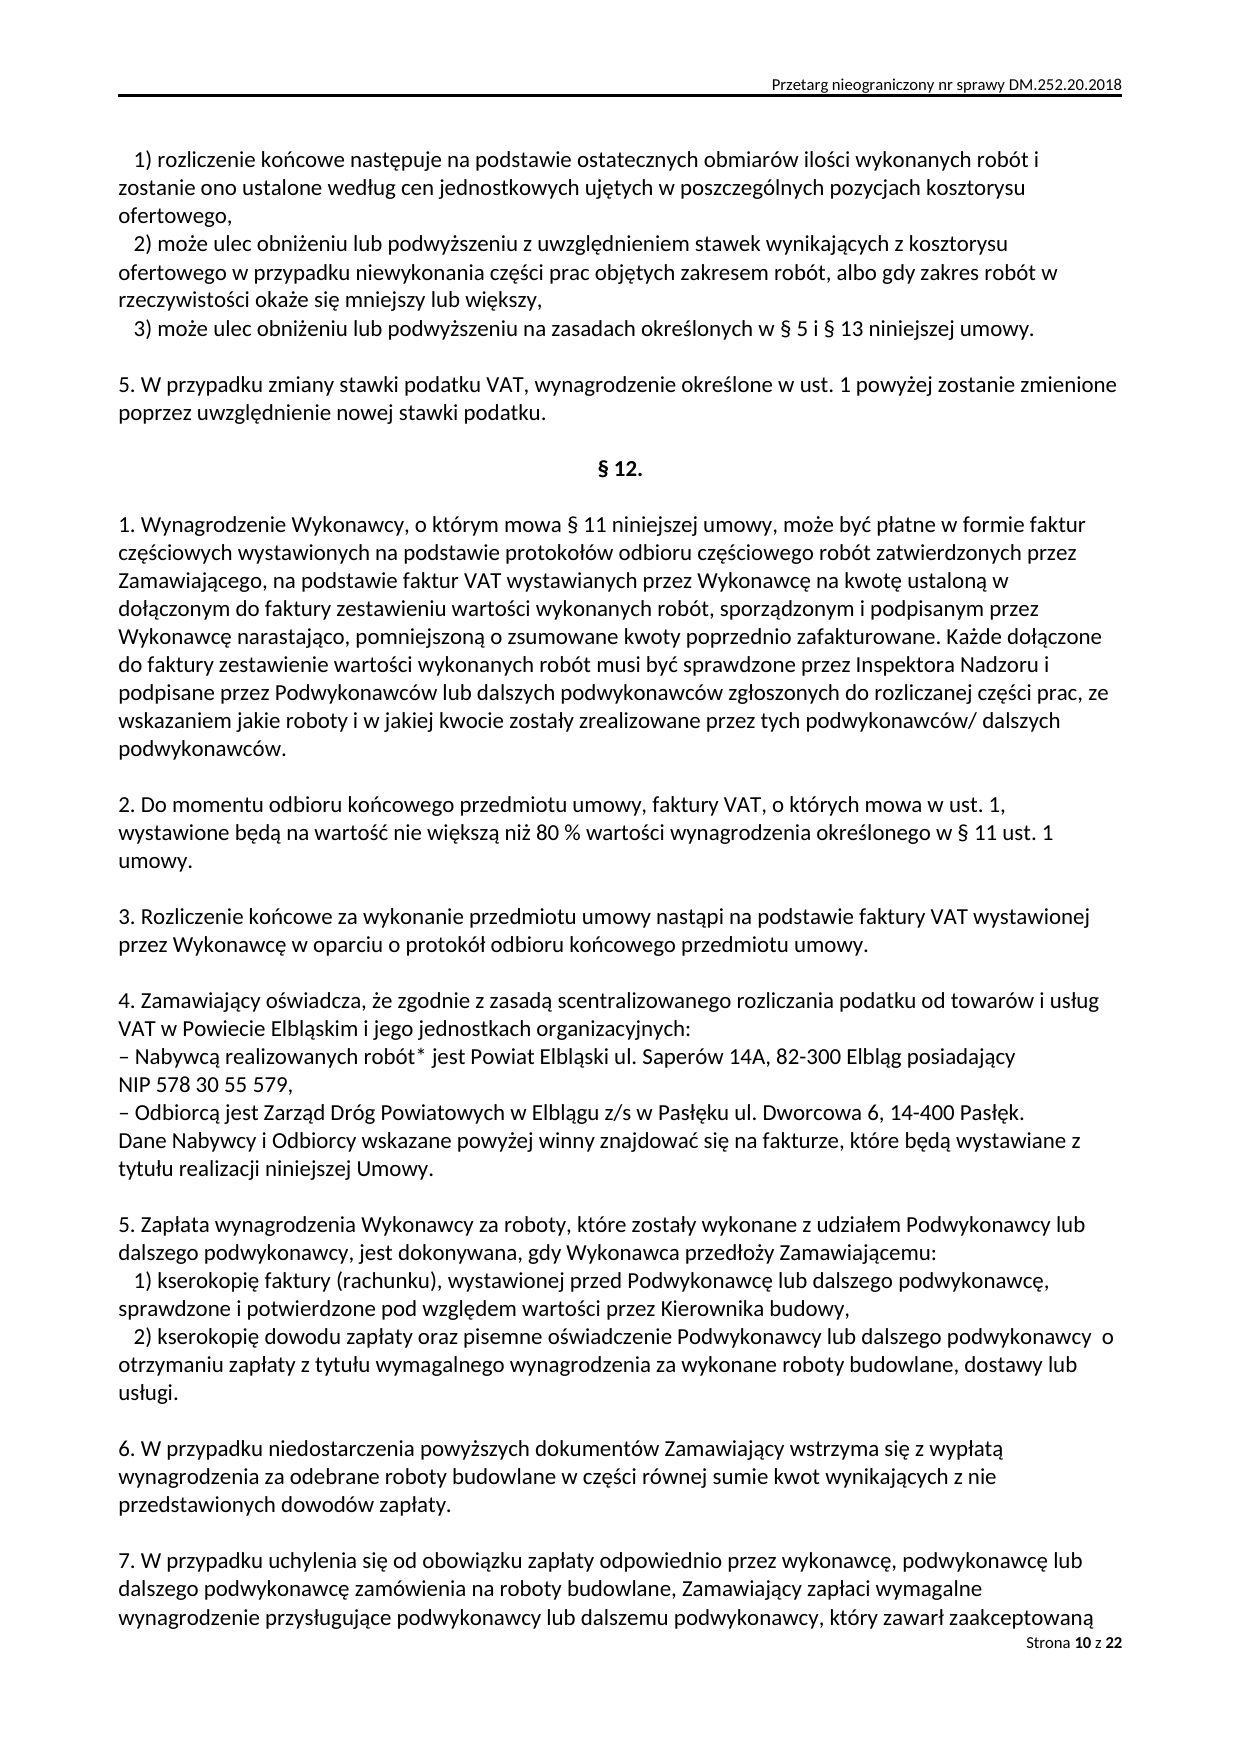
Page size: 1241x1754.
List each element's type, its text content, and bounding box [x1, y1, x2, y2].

text 1) kserokopię faktury (rachunku), wystawionej przed Podwykonawcę lub dalszego podwykonawcę, sprawdzone i potwierdzone pod względem wartości przez Kierownika budowy, [118, 1266, 1122, 1322]
text 6. W przypadku niedostarczenia powyższych dokumentów Zamawiający wstrzyma się z wypłatą wynagrodzenia za odebrane roboty budowlane w części równej sumie kwot wynikających z nie przedstawionych dowodów zapłaty. [118, 1434, 1122, 1518]
text § 12. [118, 454, 1122, 482]
text – Nabywcą realizowanych robót* jest Powiat Elbląski ul. Saperów 14A, 82-300 Elbląg posiadający [118, 1042, 1122, 1070]
text 3) może ulec obniżeniu lub podwyższeniu na zasadach określonych w § 5 i § 13 niniejszej umowy. [118, 314, 1122, 342]
text 4. Zamawiający oświadcza, że zgodnie z zasadą scentralizowanego rozliczania podatku od towarów i usług VAT w Powiecie Elbląskim i jego jednostkach organizacyjnych: [118, 986, 1122, 1042]
text 1. Wynagrodzenie Wykonawcy, o którym mowa § 11 niniejszej umowy, może być płatne w formie faktur częściowych wystawionych na podstawie protokołów odbioru częściowego robót zatwierdzonych przez Zamawiającego, na podstawie faktur VAT wystawianych przez Wykonawcę na kwotę ustaloną w dołączonym do faktury zestawieniu wartości wykonanych robót, sporządzonym i podpisanym przez Wykonawcę narastająco, pomniejszoną o zsumowane kwoty poprzednio zafakturowane. Każde dołączone do faktury zestawienie wartości wykonanych robót musi być sprawdzone przez Inspektora Nadzoru i podpisane przez Podwykonawców lub dalszych podwykonawców zgłoszonych do rozliczanej części prac, ze wskazaniem jakie roboty i w jakiej kwocie zostały zrealizowane przez tych podwykonawców/ dalszych podwykonawców. [118, 510, 1122, 762]
text Dane Nabywcy i Odbiorcy wskazane powyżej winny znajdować się na fakturze, które będą wystawiane z tytułu realizacji niniejszej Umowy. [118, 1126, 1122, 1182]
text 5. W przypadku zmiany stawki podatku VAT, wynagrodzenie określone w ust. 1 powyżej zostanie zmienione poprzez uwzględnienie nowej stawki podatku. [118, 370, 1122, 426]
text 2) kserokopię dowodu zapłaty oraz pisemne oświadczenie Podwykonawcy lub dalszego podwykonawcy o otrzymaniu zapłaty z tytułu wymagalnego wynagrodzenia za wykonane roboty budowlane, dostawy lub usługi. [118, 1322, 1122, 1406]
text 2. Do momentu odbioru końcowego przedmiotu umowy, faktury VAT, o których mowa w ust. 1, wystawione będą na wartość nie większą niż 80 % wartości wynagrodzenia określonego w § 11 ust. 1 umowy. [118, 790, 1122, 874]
text 5. Zapłata wynagrodzenia Wykonawcy za roboty, które zostały wykonane z udziałem Podwykonawcy lub dalszego podwykonawcy, jest dokonywana, gdy Wykonawca przedłoży Zamawiającemu: [118, 1210, 1122, 1266]
text – Odbiorcą jest Zarząd Dróg Powiatowych w Elblągu z/s w Pasłęku ul. Dworcowa 6, 14-400 Pasłęk. [118, 1098, 1122, 1126]
text 7. W przypadku uchylenia się od obowiązku zapłaty odpowiednio przez wykonawcę, podwykonawcę lub dalszego podwykonawcę zamówienia na roboty budowlane, Zamawiający zapłaci wymagalne wynagrodzenie przysługujące podwykonawcy lub dalszemu podwykonawcy, który zawarł zaakceptowaną [118, 1547, 1122, 1631]
text 1) rozliczenie końcowe następuje na podstawie ostatecznych obmiarów ilości wykonanych robót i zostanie ono ustalone według cen jednostkowych ujętych w poszczególnych pozycjach kosztorysu ofertowego, [118, 146, 1122, 229]
text NIP 578 30 55 579, [118, 1070, 1122, 1098]
text 2) może ulec obniżeniu lub podwyższeniu z uwzględnieniem stawek wynikających z kosztorysu ofertowego w przypadku niewykonania części prac objętych zakresem robót, albo gdy zakres robót w rzeczywistości okaże się mniejszy lub większy, [118, 229, 1122, 314]
text 3. Rozliczenie końcowe za wykonanie przedmiotu umowy nastąpi na podstawie faktury VAT wystawionej przez Wykonawcę w oparciu o protokół odbioru końcowego przedmiotu umowy. [118, 902, 1122, 958]
